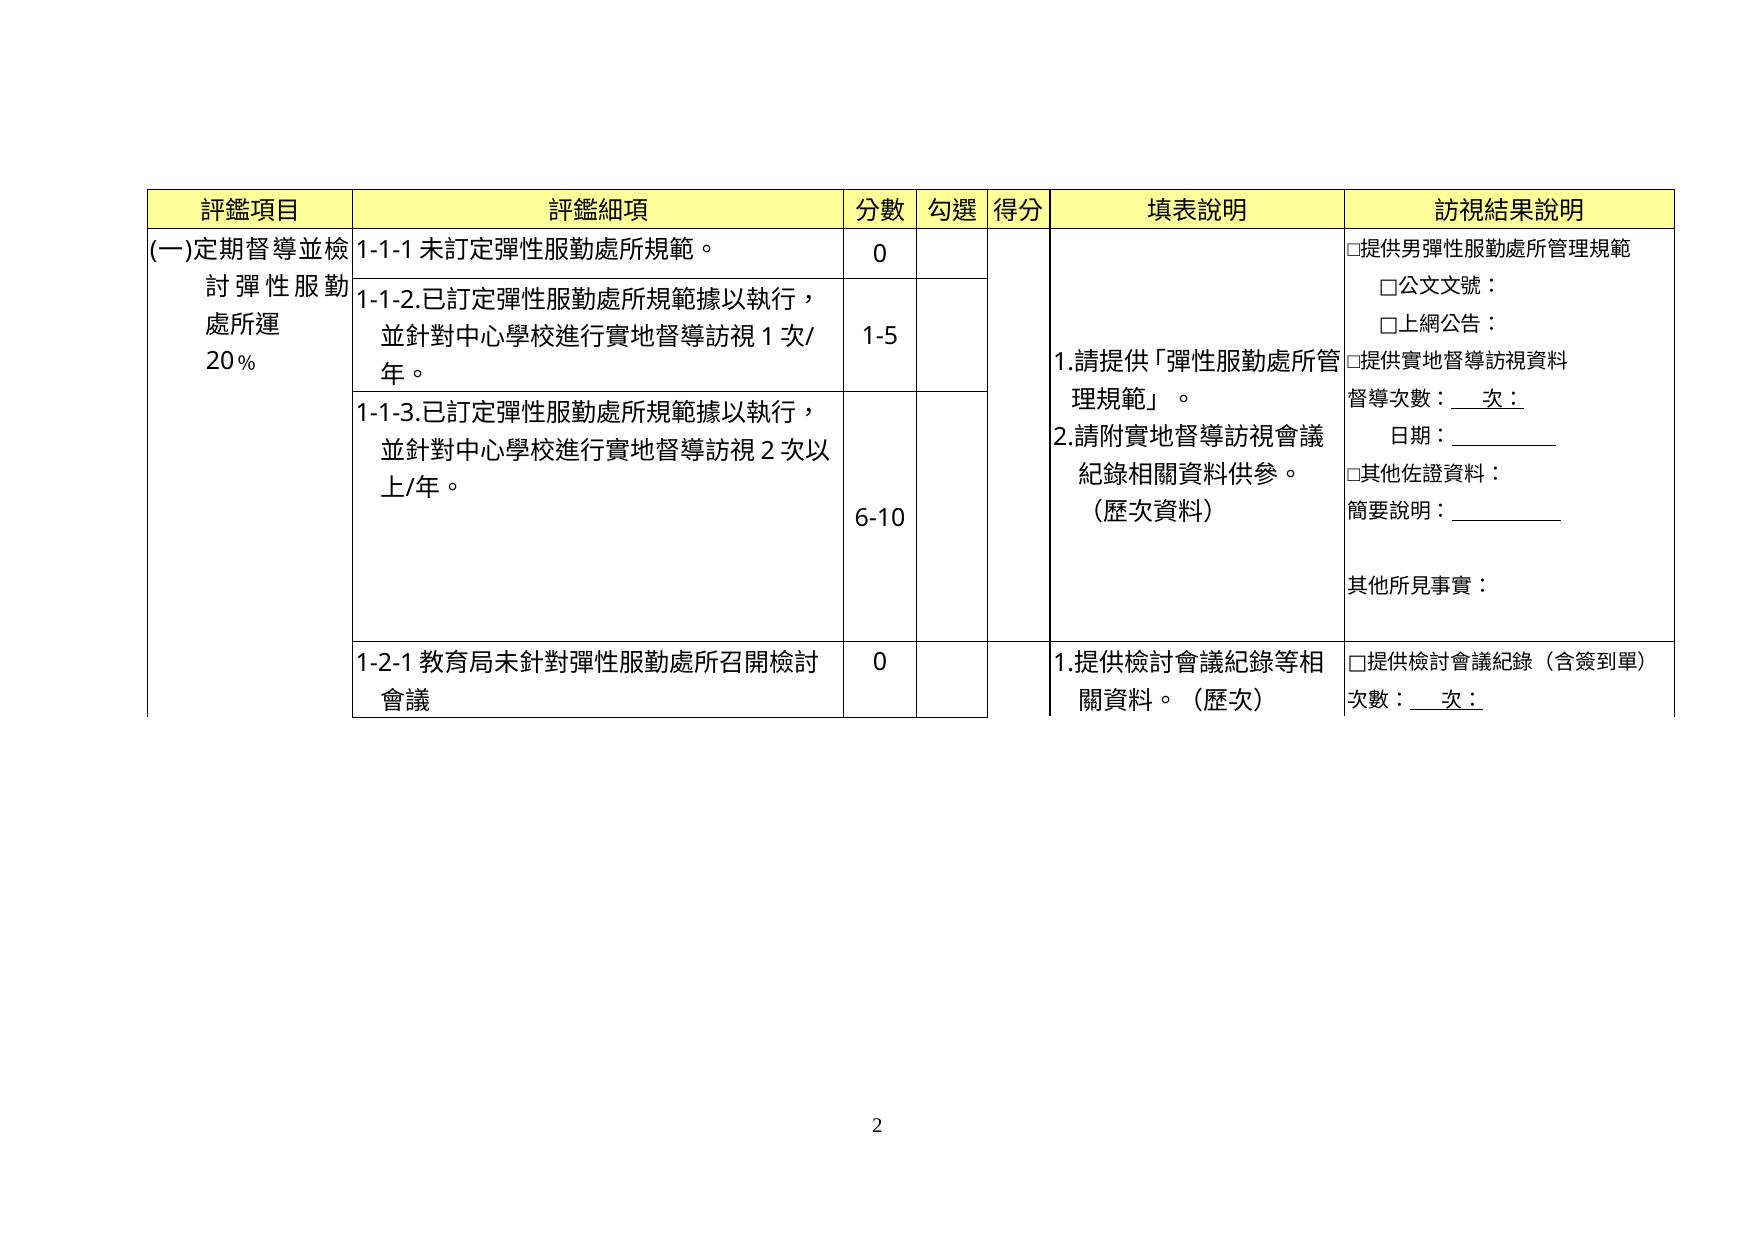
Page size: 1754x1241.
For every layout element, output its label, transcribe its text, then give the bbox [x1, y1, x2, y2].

table_cell 1-1-2.已訂定彈性服勤處所規範據以執行，並針對中心學校進行實地督導訪視1次/年。 [353, 279, 843, 391]
table_header 分數 [844, 190, 916, 227]
table_cell [988, 642, 1050, 717]
table_cell [988, 229, 1049, 641]
table_cell 0 [844, 229, 916, 277]
table_cell [917, 279, 987, 391]
table_cell [917, 392, 987, 641]
table_cell [917, 642, 987, 717]
table_cell 1-1-1未訂定彈性服勤處所規範。 [353, 229, 843, 277]
table_header 訪視結果說明 [1345, 190, 1674, 227]
table_header 得分 [988, 190, 1049, 227]
table_cell 1-1-3.已訂定彈性服勤處所規範據以執行，並針對中心學校進行實地督導訪視2次以上/年。 [353, 392, 843, 641]
table_cell 1.提供檢討會議紀錄等相關資料。（歷次） [1050, 642, 1344, 717]
table_header 填表說明 [1051, 190, 1344, 227]
table_cell □提供男彈性服勤處所管理規範 □公文文號： □上網公告： □提供實地督導訪視資料 督導次數： 次： 日期： □其他佐證資料： 簡要說明： 其他所見事實： [1345, 229, 1674, 641]
table_cell 1.請提供「彈性服勤處所管理規範」。 2.請附實地督導訪視會議紀錄相關資料供參。（歷次資料） [1051, 229, 1344, 641]
table_cell □提供檢討會議紀錄（含簽到單） 次數： 次： [1344, 642, 1674, 717]
table_header 勾選 [917, 190, 987, 227]
table_cell 1-5 [844, 279, 916, 391]
table_cell (一)定期督導並檢討彈性服勤處所運 20﹪ [148, 229, 352, 717]
table_header 評鑑項目 [148, 190, 352, 227]
table_cell 0 [844, 642, 916, 717]
table_cell [917, 229, 987, 277]
table_cell 1-2-1教育局未針對彈性服勤處所召開檢討會議 [353, 642, 843, 717]
table_header 評鑑細項 [353, 190, 843, 227]
table_cell 6-10 [844, 392, 916, 641]
